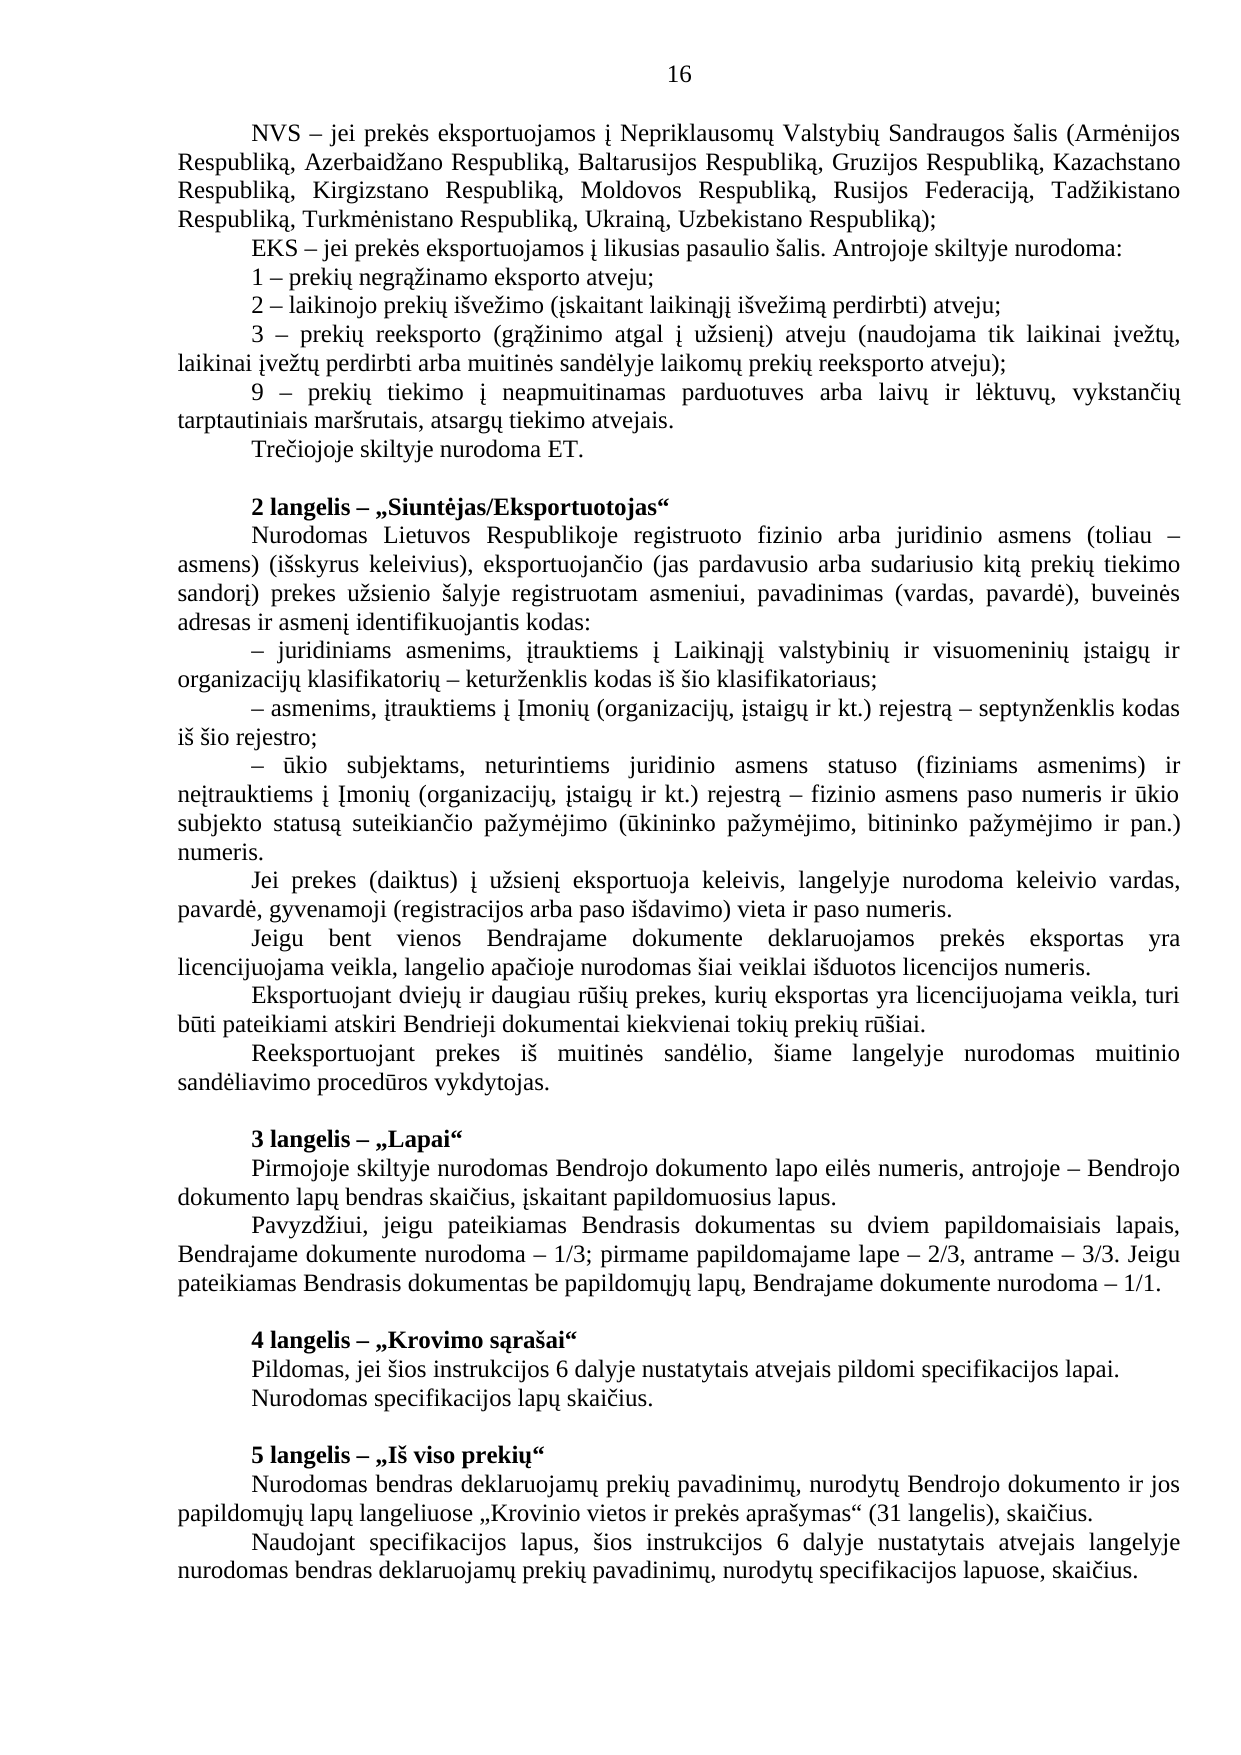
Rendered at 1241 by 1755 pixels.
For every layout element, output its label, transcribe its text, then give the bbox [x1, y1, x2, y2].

text Pavyzdžiui, jeigu pateikiamas Bendrasis dokumentas su dviem papildomaisiais lapais, Bendrajame dokumente nurodoma – 1/3; pirmame papildomajame lape – 2/3, antrame – 3/3. Jeigu pateikiamas Bendrasis dokumentas be papildomųjų lapų, Bendrajame dokumente nurodoma – 1/1. [177, 1211, 1181, 1297]
text Pildomas, jei šios instrukcijos 6 dalyje nustatytais atvejais pildomi specifikacijos lapai. [177, 1354, 1181, 1383]
text Nurodomas bendras deklaruojamų prekių pavadinimų, nurodytų Bendrojo dokumento ir jos papildomųjų lapų langeliuose „Krovinio vietos ir prekės aprašymas“ (31 langelis), skaičius. [177, 1469, 1181, 1527]
text 2 – laikinojo prekių išvežimo (įskaitant laikinąjį išvežimą perdirbti) atveju; [177, 291, 1181, 319]
text Eksportuojant dviejų ir daugiau rūšių prekes, kurių eksportas yra licencijuojama veikla, turi būti pateikiami atskiri Bendrieji dokumentai kiekvienai tokių prekių rūšiai. [177, 981, 1181, 1038]
text Trečiojoje skiltyje nurodoma ET. [177, 434, 1181, 463]
text – asmenims, įtrauktiems į Įmonių (organizacijų, įstaigų ir kt.) rejestrą – septynženklis kodas iš šio rejestro; [177, 693, 1181, 751]
text Nurodomas Lietuvos Respublikoje registruoto fizinio arba juridinio asmens (toliau – asmens) (išskyrus keleivius), eksportuojančio (jas pardavusio arba sudariusio kitą prekių tiekimo sandorį) prekes užsienio šalyje registruotam asmeniui, pavadinimas (vardas, pavardė), buveinės adresas ir asmenį identifikuojantis kodas: [177, 521, 1181, 636]
text – ūkio subjektams, neturintiems juridinio asmens statuso (fiziniams asmenims) ir neįtrauktiems į Įmonių (organizacijų, įstaigų ir kt.) rejestrą – fizinio asmens paso numeris ir ūkio subjekto statusą suteikiančio pažymėjimo (ūkininko pažymėjimo, bitininko pažymėjimo ir pan.) numeris. [177, 751, 1181, 866]
text 4 langelis – „Krovimo sąrašai“ [177, 1326, 1181, 1354]
text 2 langelis – „Siuntėjas/Eksportuotojas“ [177, 492, 1181, 521]
text Pirmojoje skiltyje nurodomas Bendrojo dokumento lapo eilės numeris, antrojoje – Bendrojo dokumento lapų bendras skaičius, įskaitant papildomuosius lapus. [177, 1153, 1181, 1211]
text NVS – jei prekės eksportuojamos į Nepriklausomų Valstybių Sandraugos šalis (Armėnijos Respubliką, Azerbaidžano Respubliką, Baltarusijos Respubliką, Gruzijos Respubliką, Kazachstano Respubliką, Kirgizstano Respubliką, Moldovos Respubliką, Rusijos Federaciją, Tadžikistano Respubliką, Turkmėnistano Respubliką, Ukrainą, Uzbekistano Respubliką); [177, 118, 1181, 233]
text Jei prekes (daiktus) į užsienį eksportuoja keleivis, langelyje nurodoma keleivio vardas, pavardė, gyvenamoji (registracijos arba paso išdavimo) vieta ir paso numeris. [177, 866, 1181, 923]
text EKS – jei prekės eksportuojamos į likusias pasaulio šalis. Antrojoje skiltyje nurodoma: [177, 233, 1181, 262]
text 5 langelis – „Iš viso prekių“ [177, 1441, 1181, 1469]
text 9 – prekių tiekimo į neapmuitinamas parduotuves arba laivų ir lėktuvų, vykstančių tarptautiniais maršrutais, atsargų tiekimo atvejais. [177, 377, 1181, 434]
text 1 – prekių negrąžinamo eksporto atveju; [177, 262, 1181, 291]
text Reeksportuojant prekes iš muitinės sandėlio, šiame langelyje nurodomas muitinio sandėliavimo procedūros vykdytojas. [177, 1038, 1181, 1096]
text Naudojant specifikacijos lapus, šios instrukcijos 6 dalyje nustatytais atvejais langelyje nurodomas bendras deklaruojamų prekių pavadinimų, nurodytų specifikacijos lapuose, skaičius. [177, 1527, 1181, 1584]
text Jeigu bent vienos Bendrajame dokumente deklaruojamos prekės eksportas yra licencijuojama veikla, langelio apačioje nurodomas šiai veiklai išduotos licencijos numeris. [177, 923, 1181, 981]
text Nurodomas specifikacijos lapų skaičius. [177, 1383, 1181, 1412]
text – juridiniams asmenims, įtrauktiems į Laikinąjį valstybinių ir visuomeninių įstaigų ir organizacijų klasifikatorių – keturženklis kodas iš šio klasifikatoriaus; [177, 636, 1181, 693]
text 3 langelis – „Lapai“ [177, 1124, 1181, 1153]
text 3 – prekių reeksporto (grąžinimo atgal į užsienį) atveju (naudojama tik laikinai įvežtų, laikinai įvežtų perdirbti arba muitinės sandėlyje laikomų prekių reeksporto atveju); [177, 319, 1181, 377]
